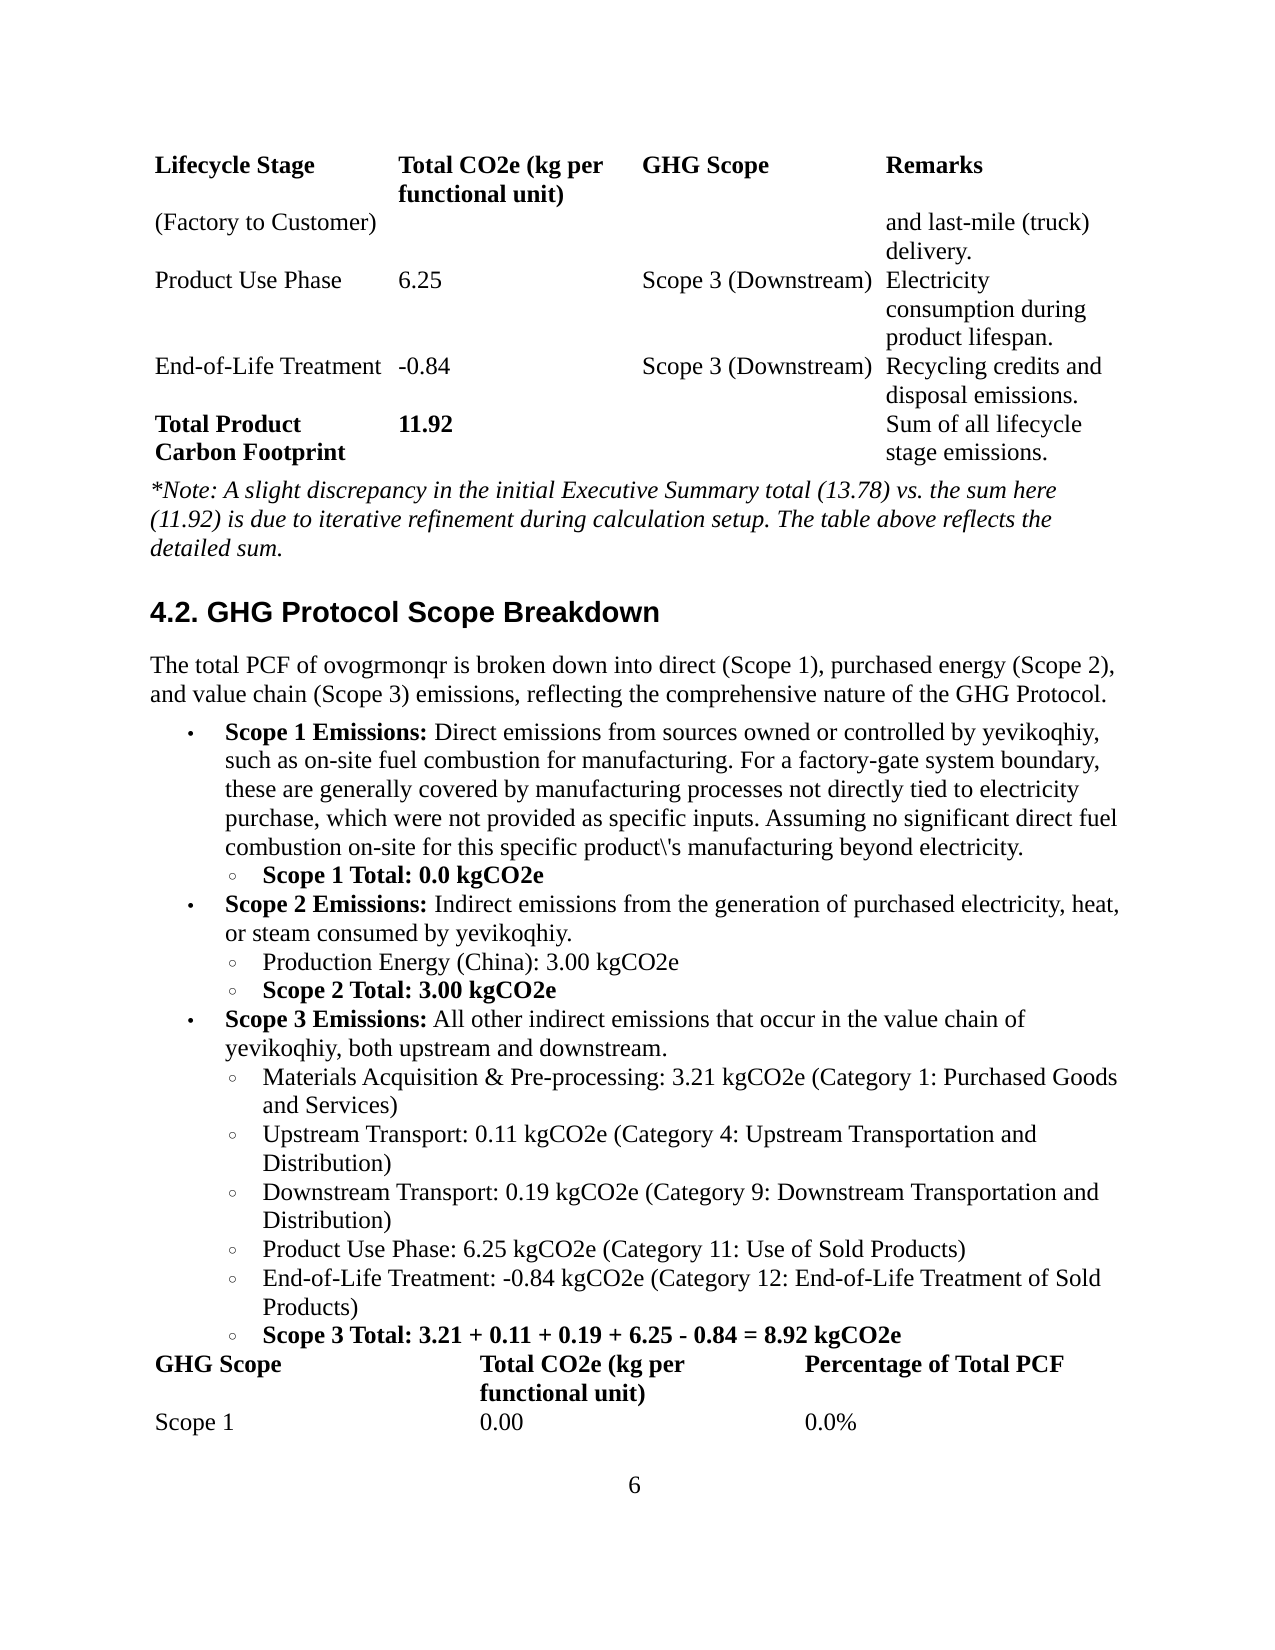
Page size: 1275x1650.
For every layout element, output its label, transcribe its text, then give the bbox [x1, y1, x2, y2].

list Upstream Transport: 0.11 kgCO2e (Category 4: Upstream Transportation and Distribution) [225, 1119, 1125, 1177]
table_cell (Factory to Customer) [150, 208, 394, 265]
table_cell 11.92 [394, 409, 637, 466]
table_cell Recycling credits and disposal emissions. [881, 351, 1125, 409]
table_cell Scope 3 (Downstream) [638, 351, 881, 409]
list Product Use Phase: 6.25 kgCO2e (Category 11: Use of Sold Products) [225, 1234, 1125, 1263]
subtitle 4.2. GHG Protocol Scope Breakdown [150, 595, 1125, 629]
table_header Lifecycle Stage [150, 150, 394, 207]
table_cell Product Use Phase [150, 265, 394, 351]
list Materials Acquisition & Pre-processing: 3.21 kgCO2e (Category 1: Purchased Goods and Services) [225, 1062, 1125, 1119]
list Scope 3 Total: 3.21 + 0.11 + 0.19 + 6.25 - 0.84 = 8.92 kgCO2e [225, 1321, 1125, 1349]
table_header Total CO2e (kg per functional unit) [394, 150, 637, 207]
table_cell -0.84 [394, 351, 637, 409]
list Downstream Transport: 0.19 kgCO2e (Category 9: Downstream Transportation and Distribution) [225, 1177, 1125, 1234]
text *Note: A slight discrepancy in the initial Executive Summary total (13.78) vs. the sum here (11.92) is due to iterative refinement during calculation setup. The table above reflects the detailed sum. [150, 475, 1125, 561]
list Scope 3 Emissions: All other indirect emissions that occur in the value chain of yevikoqhiy, both upstream and downstream. [187, 1004, 1125, 1062]
table_cell [638, 409, 881, 466]
table_cell End-of-Life Treatment [150, 351, 394, 409]
table_cell 6.25 [394, 265, 637, 351]
list Scope 2 Total: 3.00 kgCO2e [225, 976, 1125, 1004]
table_cell 0.0% [800, 1407, 1125, 1436]
table_cell Total Product Carbon Footprint [150, 409, 394, 466]
table_cell Scope 1 [150, 1407, 475, 1436]
table_cell Scope 3 (Downstream) [638, 265, 881, 351]
table_cell [638, 208, 881, 265]
list Scope 1 Total: 0.0 kgCO2e [225, 861, 1125, 889]
list Scope 2 Emissions: Indirect emissions from the generation of purchased electricity, heat, or steam consumed by yevikoqhiy. [187, 889, 1125, 947]
text The total PCF of ovogrmonqr is broken down into direct (Scope 1), purchased energy (Scope 2), and value chain (Scope 3) emissions, reflecting the comprehensive nature of the GHG Protocol. [150, 650, 1125, 708]
table_cell and last-mile (truck) delivery. [881, 208, 1125, 265]
table_cell [394, 208, 637, 265]
list Scope 1 Emissions: Direct emissions from sources owned or controlled by yevikoqhiy, such as on-site fuel combustion for manufacturing. For a factory-gate system boundary, these are generally covered by manufacturing processes not directly tied to electricity purchase, which were not provided as specific inputs. Assuming no significant direct fuel combustion on-site for this specific product\'s manufacturing beyond electricity. [187, 717, 1125, 861]
table_header Total CO2e (kg per functional unit) [475, 1349, 800, 1407]
list End-of-Life Treatment: -0.84 kgCO2e (Category 12: End-of-Life Treatment of Sold Products) [225, 1263, 1125, 1321]
table_header GHG Scope [638, 150, 881, 207]
table_header Percentage of Total PCF [800, 1349, 1125, 1407]
table_cell Sum of all lifecycle stage emissions. [881, 409, 1125, 466]
table_header Remarks [881, 150, 1125, 207]
list Production Energy (China): 3.00 kgCO2e [225, 947, 1125, 976]
table_cell 0.00 [475, 1407, 800, 1436]
table_cell Electricity consumption during product lifespan. [881, 265, 1125, 351]
table_header GHG Scope [150, 1349, 475, 1407]
